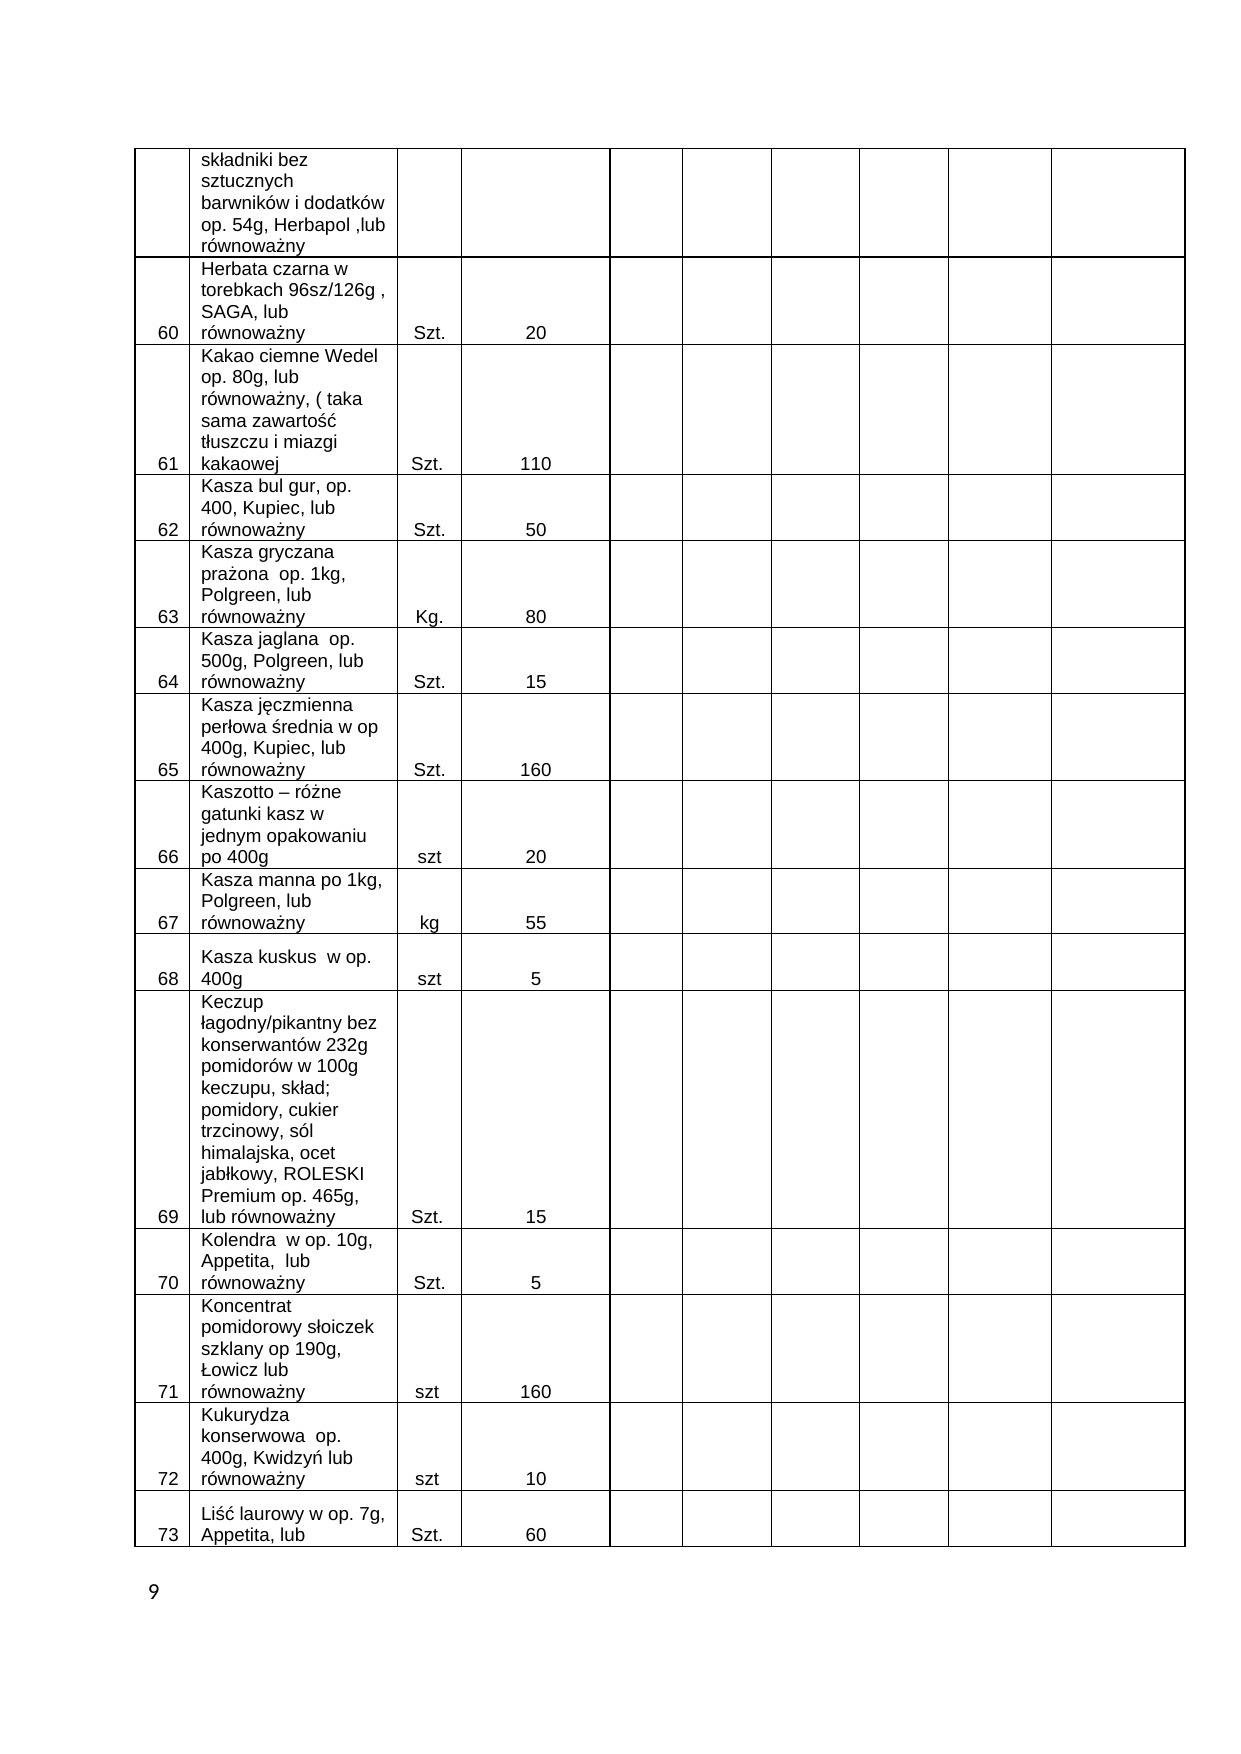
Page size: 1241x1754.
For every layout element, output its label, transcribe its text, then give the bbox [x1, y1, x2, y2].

table_cell [611, 628, 682, 693]
table_cell [949, 869, 1051, 933]
table_cell [683, 541, 771, 627]
table_cell 61 [136, 345, 189, 474]
table_cell [683, 1491, 771, 1546]
table_cell 15 [462, 628, 609, 693]
table_cell 69 [136, 991, 189, 1228]
table_cell [1052, 781, 1184, 867]
table_cell [772, 1491, 859, 1546]
table_cell [611, 258, 682, 344]
table_cell szt [398, 1295, 461, 1402]
table_cell 60 [462, 1491, 609, 1546]
table_cell Szt. [398, 475, 461, 540]
table_cell [772, 991, 859, 1228]
table_cell 50 [462, 475, 609, 540]
table_cell Liść laurowy w op. 7g, Appetita, lub [190, 1491, 397, 1546]
table_cell [949, 1229, 1051, 1293]
table_cell Szt. [398, 345, 461, 474]
table_cell 73 [136, 1491, 189, 1546]
table_cell [860, 541, 948, 627]
table_cell [772, 869, 859, 933]
table_cell [683, 628, 771, 693]
table_cell [860, 628, 948, 693]
table_cell [949, 345, 1051, 474]
table_cell [949, 1403, 1051, 1489]
table_cell Kaszotto – różne gatunki kasz w jednym opakowaniu po 400g [190, 781, 397, 867]
table_cell [772, 345, 859, 474]
table_cell [1052, 628, 1184, 693]
table_cell Szt. [398, 991, 461, 1228]
table_cell 64 [136, 628, 189, 693]
table_cell Kasza kuskus w op. 400g [190, 934, 397, 989]
table_cell [611, 991, 682, 1228]
table_cell [949, 1491, 1051, 1546]
table_cell [1052, 991, 1184, 1228]
table_cell [611, 541, 682, 627]
table_cell szt [398, 1403, 461, 1489]
table_cell Koncentrat pomidorowy słoiczek szklany op 190g, Łowicz lub równoważny [190, 1295, 397, 1402]
table_cell Herbata czarna w torebkach 96sz/126g , SAGA, lub równoważny [190, 258, 397, 344]
table_cell [949, 1295, 1051, 1402]
table_cell [772, 628, 859, 693]
table_cell [772, 781, 859, 867]
table_cell [860, 258, 948, 344]
table_cell [683, 991, 771, 1228]
table_cell [611, 694, 682, 780]
table_cell 63 [136, 541, 189, 627]
table_cell [860, 149, 948, 256]
table_cell Szt. [398, 1229, 461, 1293]
table_cell [1052, 694, 1184, 780]
table_cell [1052, 1295, 1184, 1402]
table_cell Kasza jaglana op. 500g, Polgreen, lub równoważny [190, 628, 397, 693]
table_cell Kukurydza konserwowa op. 400g, Kwidzyń lub równoważny [190, 1403, 397, 1489]
table_cell 66 [136, 781, 189, 867]
table_cell [772, 694, 859, 780]
table_cell 10 [462, 1403, 609, 1489]
table_cell Kolendra w op. 10g, Appetita, lub równoważny [190, 1229, 397, 1293]
table_cell Szt. [398, 628, 461, 693]
table_cell [683, 149, 771, 256]
table_cell [683, 1229, 771, 1293]
table_cell [949, 258, 1051, 344]
table_cell [611, 934, 682, 989]
table_cell składniki bez sztucznych barwników i dodatków op. 54g, Herbapol ,lub równoważny [190, 149, 397, 256]
table_cell [949, 628, 1051, 693]
table_cell 65 [136, 694, 189, 780]
table_cell Szt. [398, 694, 461, 780]
table_cell 160 [462, 694, 609, 780]
table_cell [1052, 541, 1184, 627]
table_cell [1052, 475, 1184, 540]
table_cell [772, 1295, 859, 1402]
table_cell [611, 781, 682, 867]
table_cell [683, 1403, 771, 1489]
table_cell [1052, 869, 1184, 933]
table_cell [860, 1403, 948, 1489]
table_cell [860, 1229, 948, 1293]
table_cell [860, 869, 948, 933]
table_cell 20 [462, 781, 609, 867]
table_cell 68 [136, 934, 189, 989]
table_cell [611, 149, 682, 256]
table_cell [772, 934, 859, 989]
table_cell [949, 694, 1051, 780]
table_cell [683, 694, 771, 780]
table_cell [462, 149, 609, 256]
table_cell [949, 475, 1051, 540]
table_cell [611, 345, 682, 474]
table_cell 110 [462, 345, 609, 474]
table_cell 15 [462, 991, 609, 1228]
table_cell [772, 1403, 859, 1489]
table_cell [772, 149, 859, 256]
table_cell 80 [462, 541, 609, 627]
table_cell 67 [136, 869, 189, 933]
table_cell [772, 541, 859, 627]
table_cell Keczup łagodny/pikantny bez konserwantów 232g pomidorów w 100g keczupu, skład; pomidory, cukier trzcinowy, sól himalajska, ocet jabłkowy, ROLESKI Premium op. 465g, lub równoważny [190, 991, 397, 1228]
table_cell Kasza gryczana prażona op. 1kg, Polgreen, lub równoważny [190, 541, 397, 627]
table_cell Kasza jęczmienna perłowa średnia w op 400g, Kupiec, lub równoważny [190, 694, 397, 780]
table_cell [611, 1491, 682, 1546]
table_cell [683, 258, 771, 344]
table_cell [860, 991, 948, 1228]
table_cell Szt. [398, 258, 461, 344]
table_cell [1052, 345, 1184, 474]
table_cell [772, 475, 859, 540]
table_cell 62 [136, 475, 189, 540]
table_cell Kasza bul gur, op. 400, Kupiec, lub równoważny [190, 475, 397, 540]
table_cell [398, 149, 461, 256]
table_cell [949, 149, 1051, 256]
table_cell [949, 991, 1051, 1228]
table_cell szt [398, 781, 461, 867]
table_cell 5 [462, 934, 609, 989]
table_cell [949, 541, 1051, 627]
table_cell [860, 475, 948, 540]
table_cell [683, 781, 771, 867]
table_cell [949, 934, 1051, 989]
table_cell szt [398, 934, 461, 989]
table_cell [860, 345, 948, 474]
table_cell [683, 475, 771, 540]
table_cell [860, 1295, 948, 1402]
table_cell 70 [136, 1229, 189, 1293]
table_cell 55 [462, 869, 609, 933]
table_cell [772, 258, 859, 344]
table_cell [772, 1229, 859, 1293]
table_cell [611, 475, 682, 540]
table_cell [1052, 1229, 1184, 1293]
table_cell [860, 934, 948, 989]
table_cell [611, 869, 682, 933]
table_cell [860, 1491, 948, 1546]
table_cell 60 [136, 258, 189, 344]
table_cell [1052, 149, 1184, 256]
table_cell [136, 149, 189, 256]
table_cell 5 [462, 1229, 609, 1293]
table_cell [611, 1403, 682, 1489]
table_cell [949, 781, 1051, 867]
table_cell [1052, 1491, 1184, 1546]
table_cell Kg. [398, 541, 461, 627]
table_cell [1052, 258, 1184, 344]
table_cell [1052, 1403, 1184, 1489]
table_cell [860, 781, 948, 867]
table_cell Kasza manna po 1kg, Polgreen, lub równoważny [190, 869, 397, 933]
table_cell [683, 934, 771, 989]
table_cell 71 [136, 1295, 189, 1402]
table_cell 20 [462, 258, 609, 344]
table_cell [611, 1229, 682, 1293]
table_cell Kakao ciemne Wedel op. 80g, lub równoważny, ( taka sama zawartość tłuszczu i miazgi kakaowej [190, 345, 397, 474]
table_cell kg [398, 869, 461, 933]
table_cell [683, 869, 771, 933]
table_cell [683, 1295, 771, 1402]
table_cell [611, 1295, 682, 1402]
table_cell [1052, 934, 1184, 989]
table_cell Szt. [398, 1491, 461, 1546]
table_cell [860, 694, 948, 780]
table_cell 160 [462, 1295, 609, 1402]
table_cell [683, 345, 771, 474]
table_cell 72 [136, 1403, 189, 1489]
